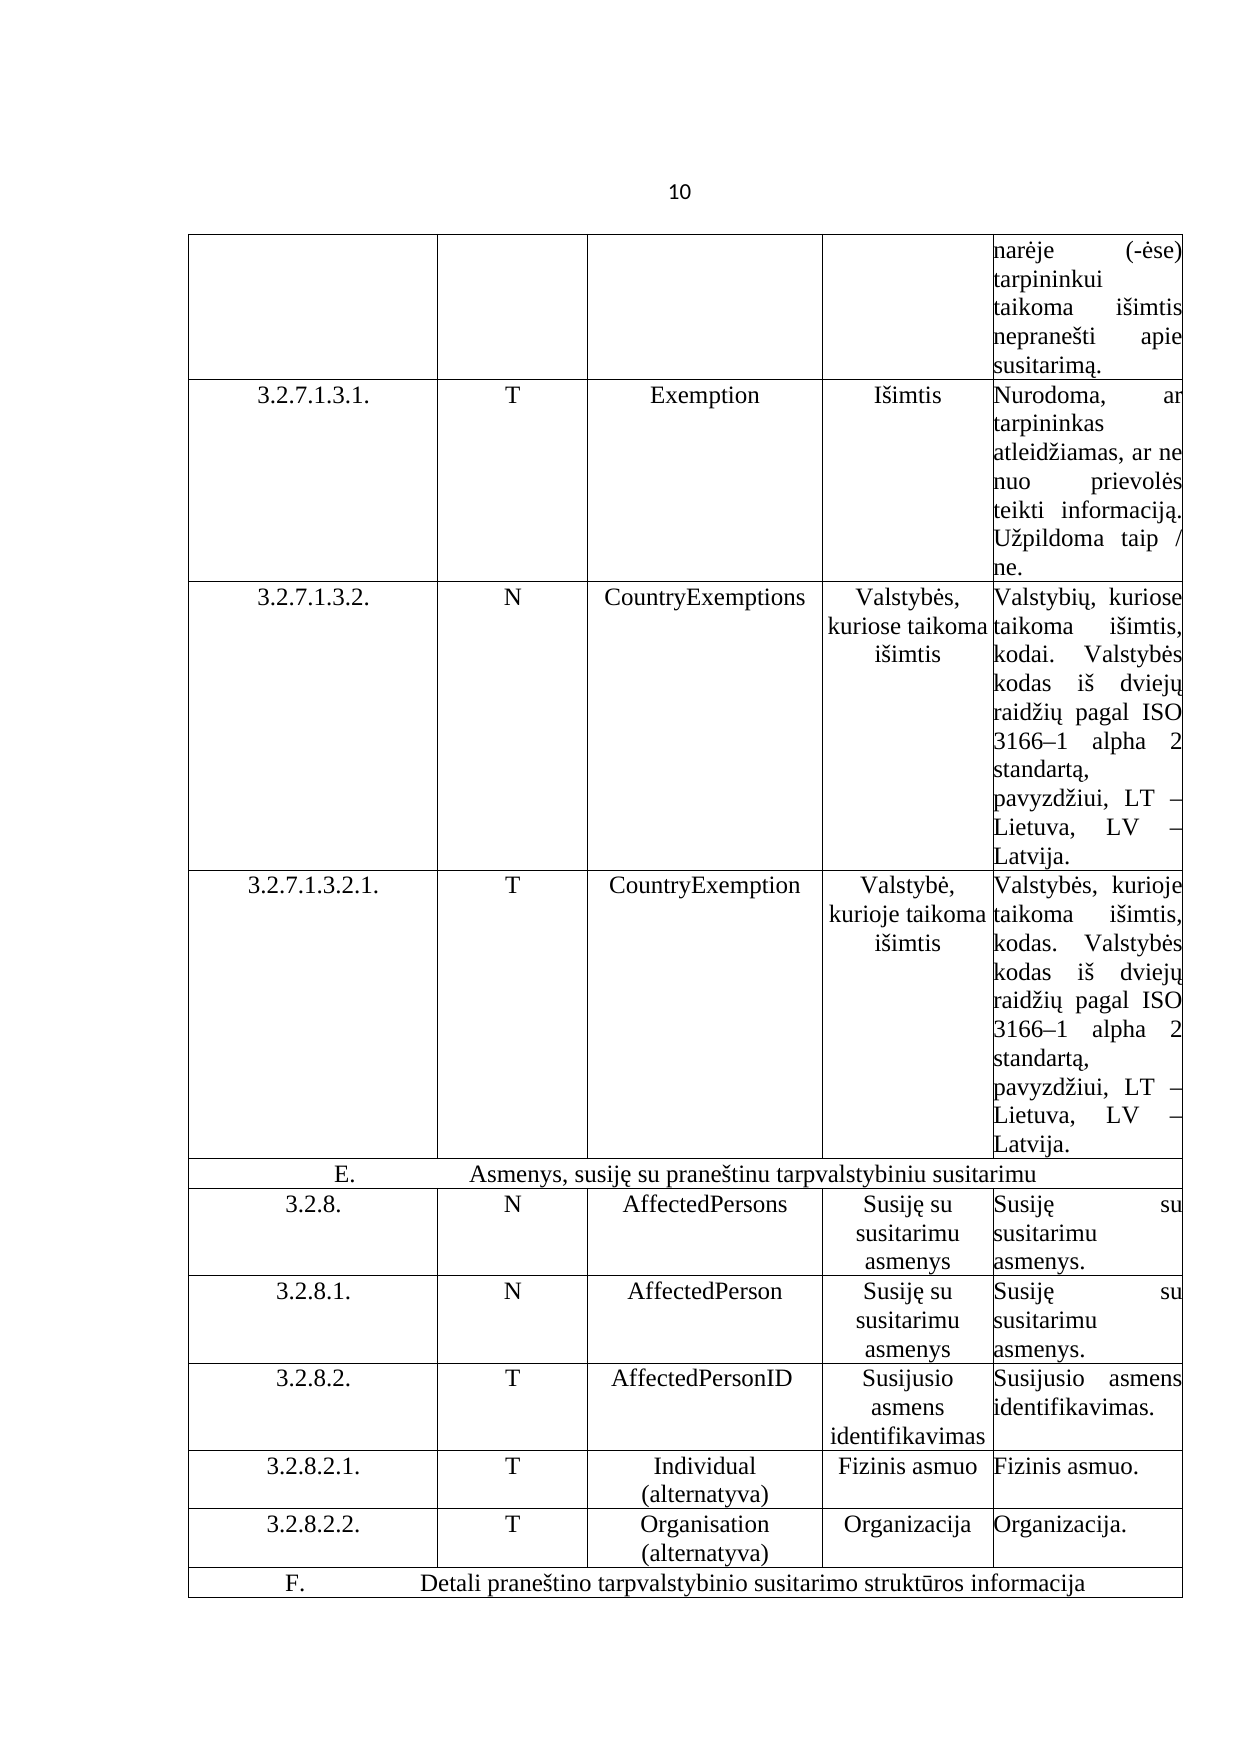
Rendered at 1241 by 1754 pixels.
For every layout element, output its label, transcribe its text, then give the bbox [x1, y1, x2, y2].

table_cell N [438, 582, 587, 869]
table_cell Fizinis asmuo. [994, 1451, 1182, 1508]
table_cell Organizacija. [994, 1509, 1182, 1567]
table_cell Susiję su susitarimu asmenys. [994, 1276, 1182, 1362]
table_cell T [438, 380, 587, 581]
table_cell Susiję su susitarimu asmenys [823, 1276, 993, 1362]
table_cell Valstybė, kurioje taikoma išimtis [823, 871, 993, 1158]
table_cell Susijusio asmens identifikavimas [823, 1364, 993, 1450]
table_cell AffectedPersons [588, 1189, 822, 1275]
table_cell E. Asmenys, susiję su praneštinu tarpvalstybiniu susitarimu [189, 1159, 1182, 1188]
table_cell Organisation (alternatyva) [588, 1509, 822, 1567]
table_cell 3.2.7.1.3.2. [189, 582, 437, 869]
table_cell Valstybės, kuriose taikoma išimtis [823, 582, 993, 869]
table_cell [189, 235, 437, 379]
table_cell N [438, 1276, 587, 1362]
table_cell [823, 235, 993, 379]
table_cell Organizacija [823, 1509, 993, 1567]
table_cell 3.2.8.2.2. [189, 1509, 437, 1567]
table_cell [588, 235, 822, 379]
table_cell 3.2.8.1. [189, 1276, 437, 1362]
table_cell T [438, 1364, 587, 1450]
table_cell Susiję su susitarimu asmenys. [994, 1189, 1182, 1275]
table_cell Valstybių, kuriose taikoma išimtis, kodai. Valstybės kodas iš dviejų raidžių pagal ISO 3166–1 alpha 2 standartą, pavyzdžiui, LT – Lietuva, LV –Latvija. [994, 582, 1182, 869]
table_cell 3.2.7.1.3.2.1. [189, 871, 437, 1158]
table_cell Exemption [588, 380, 822, 581]
table_cell 3.2.7.1.3.1. [189, 380, 437, 581]
table_cell Susijusio asmens identifikavimas. [994, 1364, 1182, 1450]
table_cell AffectedPerson [588, 1276, 822, 1362]
table_cell Fizinis asmuo [823, 1451, 993, 1508]
table_cell AffectedPersonID [588, 1364, 822, 1450]
table_cell Individual (alternatyva) [588, 1451, 822, 1508]
table_cell 3.2.8. [189, 1189, 437, 1275]
table_cell T [438, 871, 587, 1158]
table_cell CountryExemption [588, 871, 822, 1158]
table_cell CountryExemptions [588, 582, 822, 869]
table_cell T [438, 1451, 587, 1508]
table_cell Susiję su susitarimu asmenys [823, 1189, 993, 1275]
table_cell T [438, 1509, 587, 1567]
table_cell Valstybės, kurioje taikoma išimtis, kodas. Valstybės kodas iš dviejų raidžių pagal ISO 3166–1 alpha 2 standartą, pavyzdžiui, LT – Lietuva, LV – Latvija. [994, 871, 1182, 1158]
table_cell Nurodoma, ar tarpininkas atleidžiamas, ar ne nuo prievolės teikti informaciją. Užpildoma taip / ne. [994, 380, 1182, 581]
table_cell 3.2.8.2.1. [189, 1451, 437, 1508]
table_cell narėje (-ėse) tarpininkui taikoma išimtis nepranešti apie susitarimą. [994, 235, 1182, 379]
table_cell 3.2.8.2. [189, 1364, 437, 1450]
table_cell F. Detali praneštino tarpvalstybinio susitarimo struktūros informacija [189, 1568, 1182, 1597]
table_cell Išimtis [823, 380, 993, 581]
table_cell N [438, 1189, 587, 1275]
table_cell [438, 235, 587, 379]
